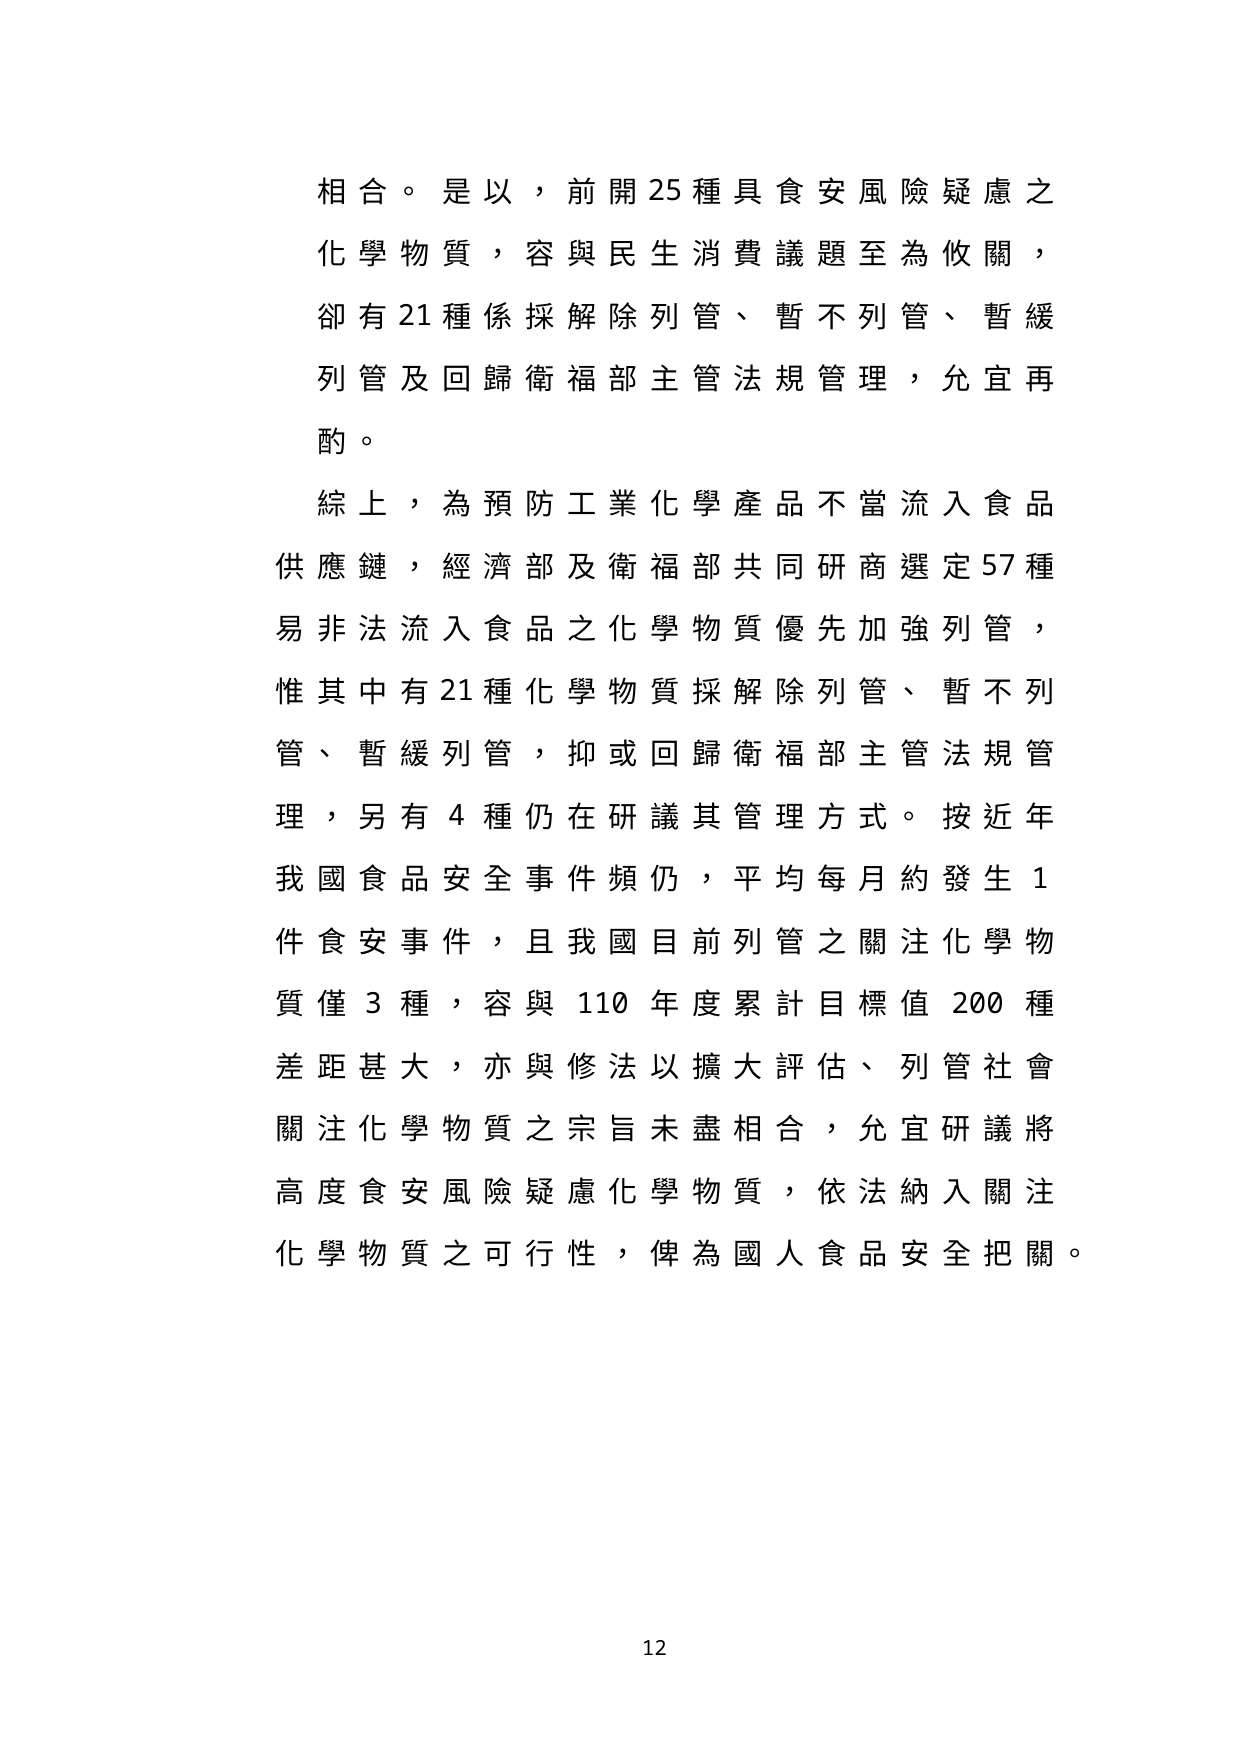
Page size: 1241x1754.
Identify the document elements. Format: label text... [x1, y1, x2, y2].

text 相合。是以，前開25種具食安風險疑慮之化學物質，容與民生消費議題至為攸關，卻有21種係採解除列管、暫不列管、暫緩列管及回歸衛福部主管法規管理，允宜再酌。 [274, 148, 1061, 460]
text 綜上，為預防工業化學產品不當流入食品供應鏈，經濟部及衛福部共同研商選定57種易非法流入食品之化學物質優先加強列管，惟其中有21種化學物質採解除列管、暫不列管、暫緩列管，抑或回歸衛福部主管法規管理，另有4種仍在研議其管理方式。按近年我國食品安全事件頻仍，平均每月約發生1件食安事件，且我國目前列管之關注化學物質僅3種，容與110年度累計目標值200種差距甚大，亦與修法以擴大評估、列管社會關注化學物質之宗旨未盡相合，允宜研議將高度食安風險疑慮化學物質，依法納入關注化學物質之可行性，俾為國人食品安全把關。 [244, 460, 1061, 1273]
